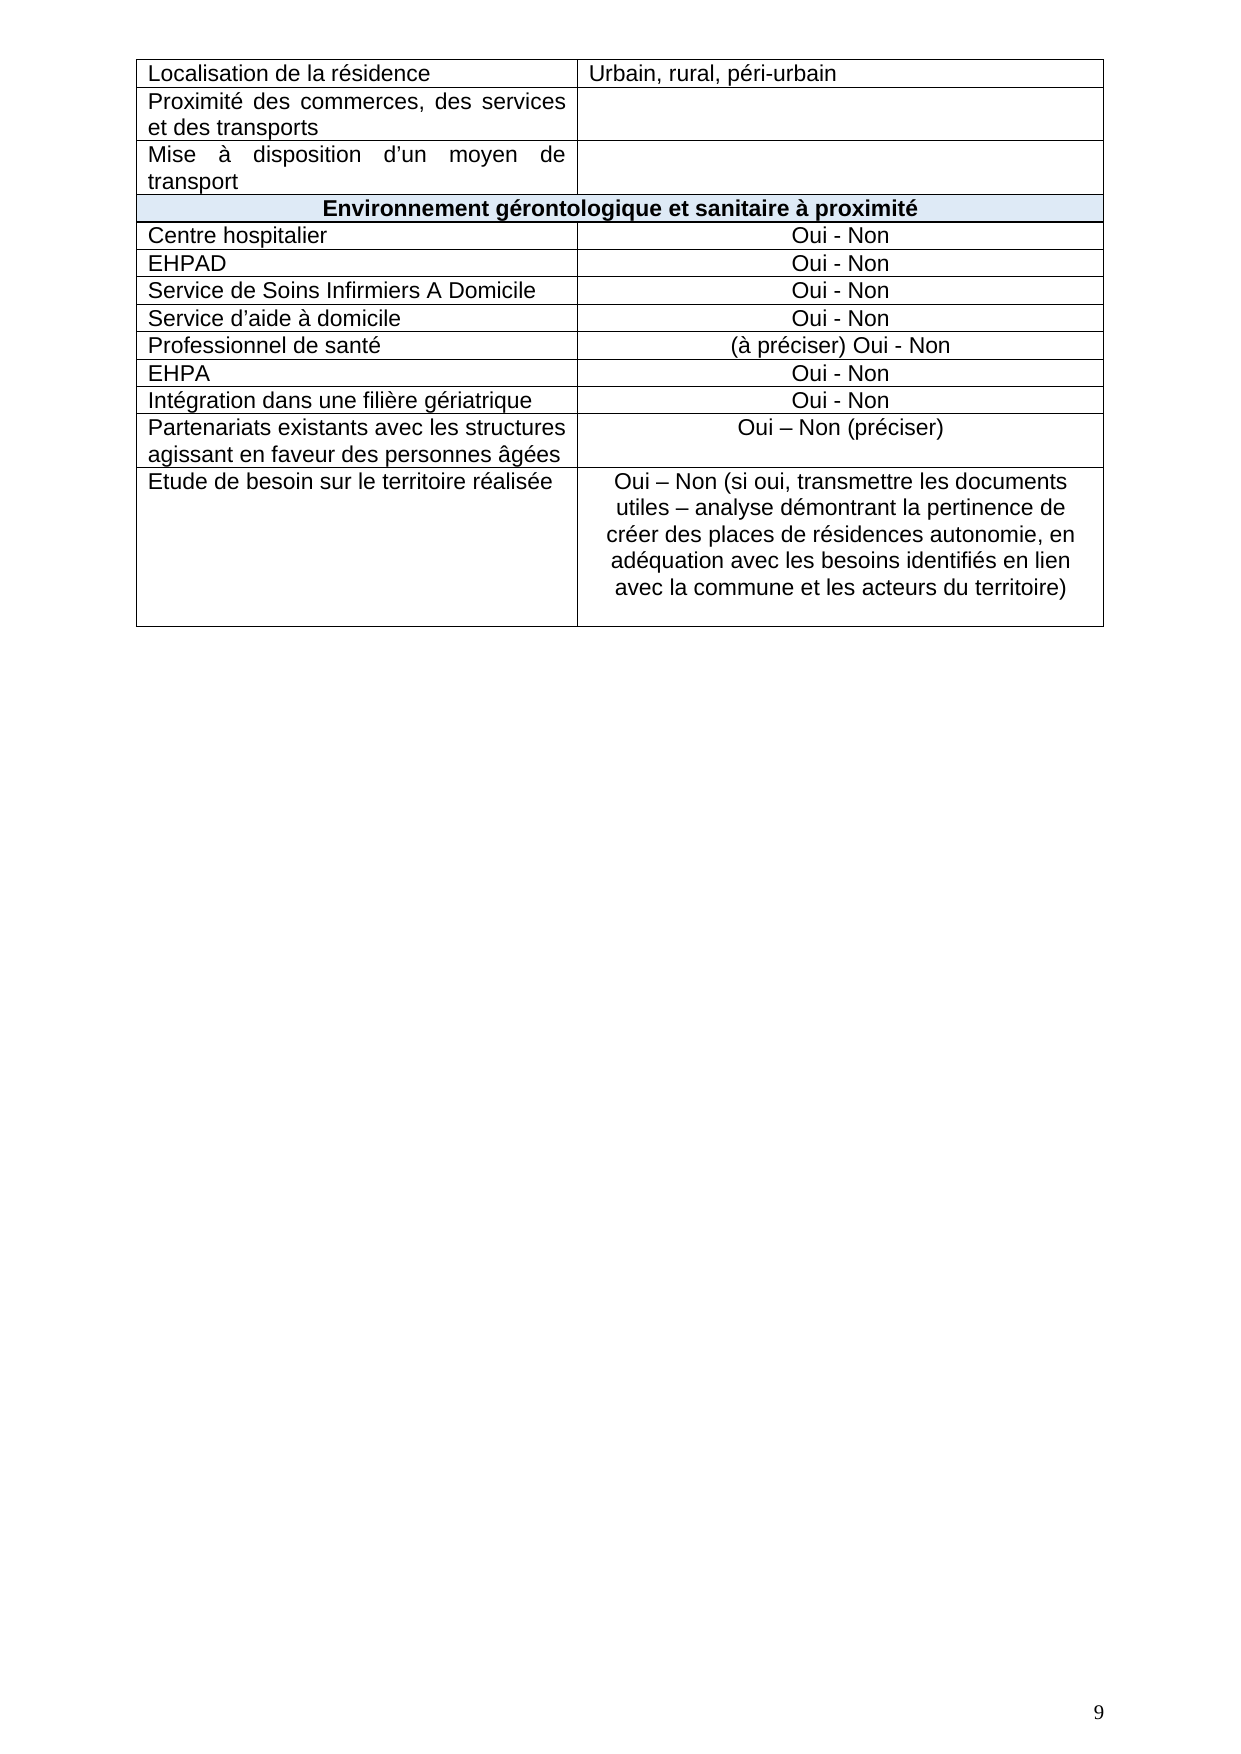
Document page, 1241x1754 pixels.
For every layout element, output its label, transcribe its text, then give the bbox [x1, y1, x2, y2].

table_cell Etude de besoin sur le territoire réalisée [137, 468, 577, 626]
table_cell Centre hospitalier [137, 223, 577, 249]
table_cell Service de Soins Infirmiers A Domicile [137, 277, 577, 304]
table_cell Oui – Non (préciser) [578, 414, 1103, 467]
table_cell Intégration dans une filière gériatrique [137, 387, 577, 413]
table_cell Environnement gérontologique et sanitaire à proximité [137, 195, 1103, 221]
table_cell Professionnel de santé [137, 332, 577, 358]
table_cell Proximité des commerces, des services et des transports [137, 88, 577, 140]
table_cell Partenariats existants avec les structures agissant en faveur des personnes âgées [137, 414, 577, 467]
table_cell EHPAD [137, 250, 577, 276]
table_cell [578, 141, 1103, 194]
table_cell EHPA [137, 360, 577, 386]
table_cell Oui - Non [578, 305, 1103, 331]
table_cell Oui - Non [578, 360, 1103, 386]
table_cell Oui - Non [578, 223, 1103, 249]
table_cell Oui - Non [578, 387, 1103, 413]
table_cell Urbain, rural, péri-urbain [578, 60, 1103, 87]
table_cell [578, 88, 1103, 140]
table_cell Localisation de la résidence [137, 60, 577, 87]
table_cell Service d’aide à domicile [137, 305, 577, 331]
table_cell Oui - Non [578, 277, 1103, 304]
table_cell Oui – Non (si oui, transmettre les documents utiles – analyse démontrant la pertinence de créer des places de résidences autonomie, en adéquation avec les besoins identifiés en lien avec la commune et les acteurs du territoire) [578, 468, 1103, 626]
table_cell Mise à disposition d’un moyen de transport [137, 141, 577, 194]
table_cell Oui - Non [578, 250, 1103, 276]
table_cell (à préciser) Oui - Non [578, 332, 1103, 358]
